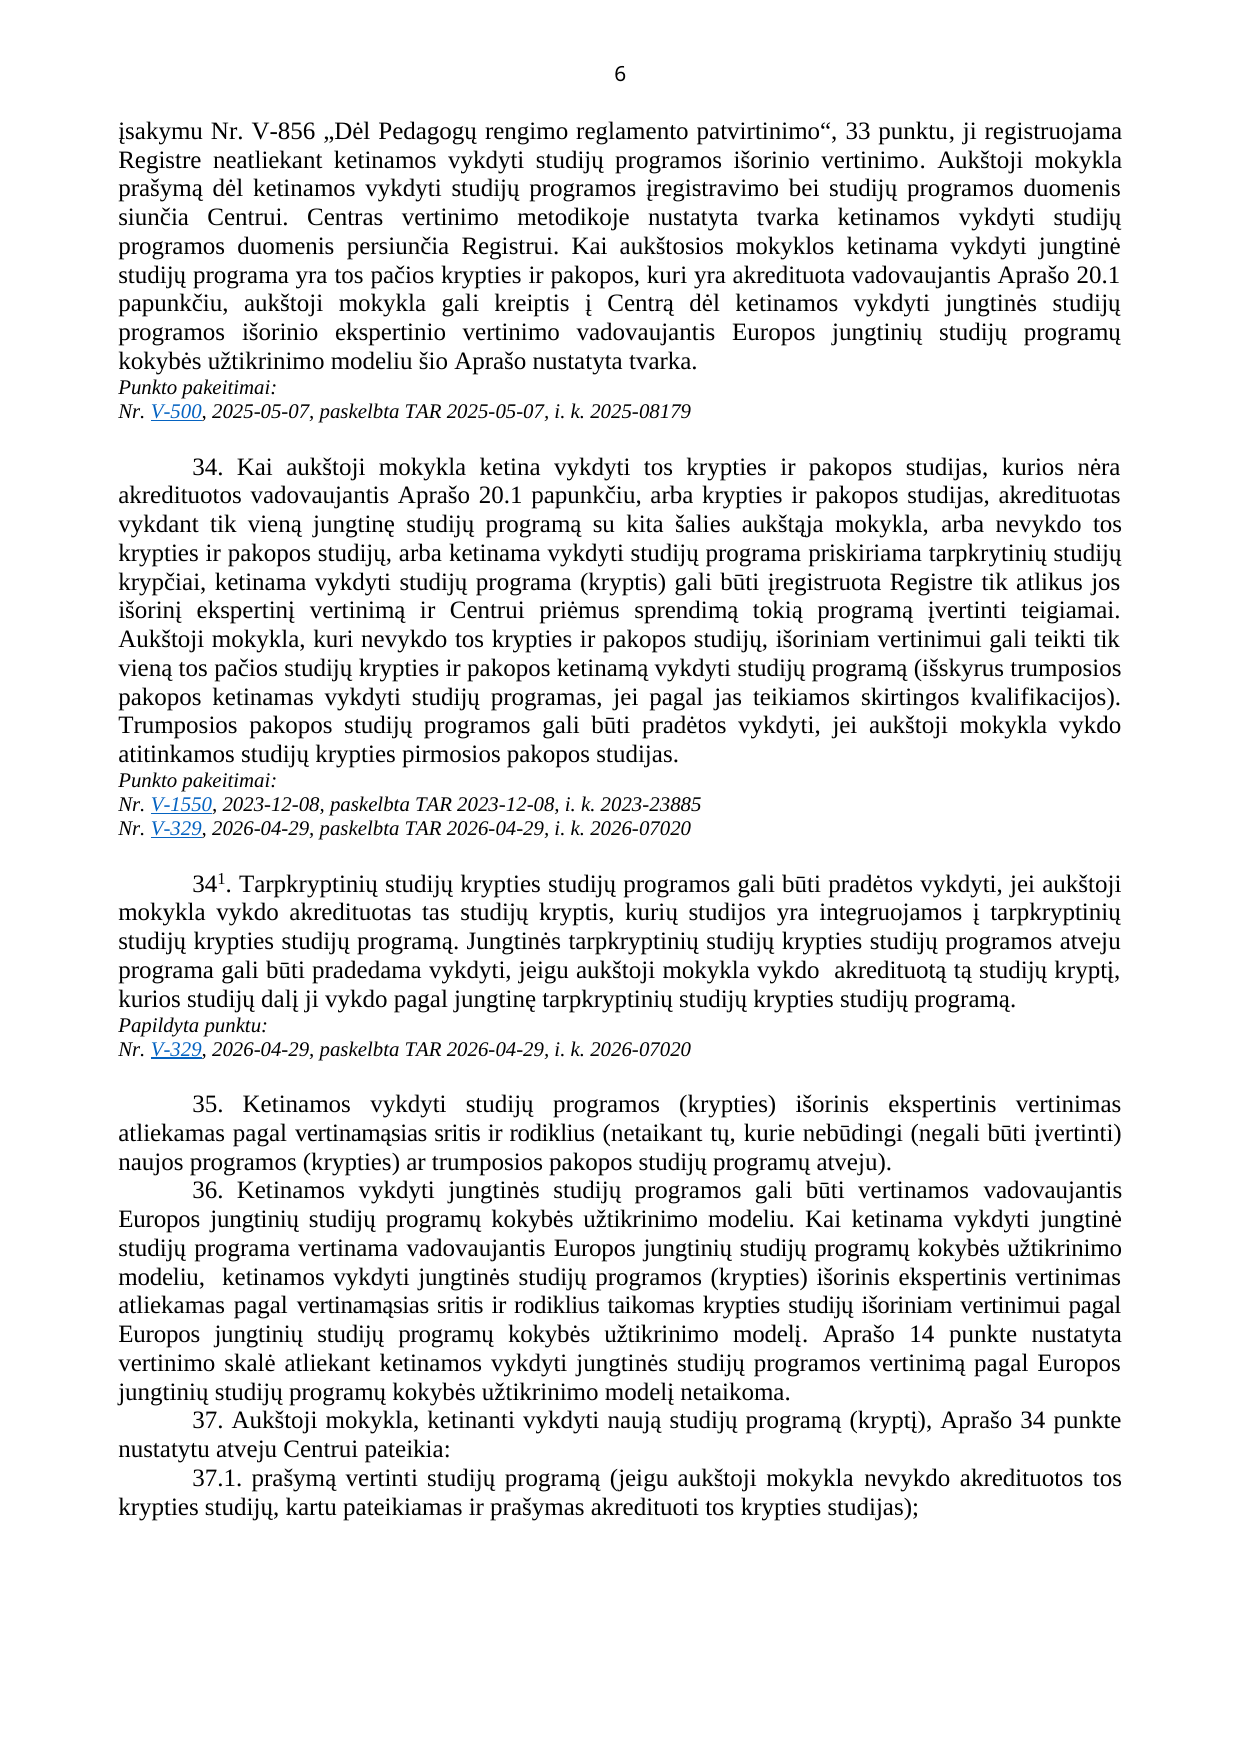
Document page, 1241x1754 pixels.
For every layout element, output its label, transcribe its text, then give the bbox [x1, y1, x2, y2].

text Papildyta punktu: [118, 1012, 1122, 1037]
text Punkto pakeitimai: [118, 375, 1122, 399]
text Nr. V-1550, 2023-12-08, paskelbta TAR 2023-12-08, i. k. 2023-23885 [118, 792, 1122, 816]
text 35. Ketinamos vykdyti studijų programos (krypties) išorinis ekspertinis vertinimas atliekamas pagal vertinamąsias sritis ir rodiklius (netaikant tų, kurie nebūdingi (negali būti įvertinti) naujos programos (krypties) ar trumposios pakopos studijų programų atveju). [118, 1089, 1122, 1176]
text 34. Kai aukštoji mokykla ketina vykdyti tos krypties ir pakopos studijas, kurios nėra akredituotos vadovaujantis Aprašo 20.1 papunkčiu, arba krypties ir pakopos studijas, akredituotas vykdant tik vieną jungtinę studijų programą su kita šalies aukštąja mokykla, arba nevykdo tos krypties ir pakopos studijų, arba ketinama vykdyti studijų programa priskiriama tarpkrytinių studijų krypčiai, ketinama vykdyti studijų programa (kryptis) gali būti įregistruota Registre tik atlikus jos išorinį ekspertinį vertinimą ir Centrui priėmus sprendimą tokią programą įvertinti teigiamai. Aukštoji mokykla, kuri nevykdo tos krypties ir pakopos studijų, išoriniam vertinimui gali teikti tik vieną tos pačios studijų krypties ir pakopos ketinamą vykdyti studijų programą (išskyrus trumposios pakopos ketinamas vykdyti studijų programas, jei pagal jas teikiamos skirtingos kvalifikacijos). Trumposios pakopos studijų programos gali būti pradėtos vykdyti, jei aukštoji mokykla vykdo atitinkamos studijų krypties pirmosios pakopos studijas. [118, 452, 1122, 768]
text 37.1. prašymą vertinti studijų programą (jeigu aukštoji mokykla nevykdo akredituotos tos krypties studijų, kartu pateikiamas ir prašymas akredituoti tos krypties studijas); [118, 1463, 1122, 1521]
text Nr. V-329, 2026-04-29, paskelbta TAR 2026-04-29, i. k. 2026-07020 [118, 816, 1122, 840]
text Nr. V-329, 2026-04-29, paskelbta TAR 2026-04-29, i. k. 2026-07020 [118, 1037, 1122, 1061]
text įsakymu Nr. V-856 „Dėl Pedagogų rengimo reglamento patvirtinimo“, 33 punktu, ji registruojama Registre neatliekant ketinamos vykdyti studijų programos išorinio vertinimo. Aukštoji mokykla prašymą dėl ketinamos vykdyti studijų programos įregistravimo bei studijų programos duomenis siunčia Centrui. Centras vertinimo metodikoje nustatyta tvarka ketinamos vykdyti studijų programos duomenis persiunčia Registrui. Kai aukštosios mokyklos ketinama vykdyti jungtinė studijų programa yra tos pačios krypties ir pakopos, kuri yra akredituota vadovaujantis Aprašo 20.1 papunkčiu, aukštoji mokykla gali kreiptis į Centrą dėl ketinamos vykdyti jungtinės studijų programos išorinio ekspertinio vertinimo vadovaujantis Europos jungtinių studijų programų kokybės užtikrinimo modeliu šio Aprašo nustatyta tvarka. [118, 116, 1122, 375]
text 36. Ketinamos vykdyti jungtinės studijų programos gali būti vertinamos vadovaujantis Europos jungtinių studijų programų kokybės užtikrinimo modeliu. Kai ketinama vykdyti jungtinė studijų programa vertinama vadovaujantis Europos jungtinių studijų programų kokybės užtikrinimo modeliu, ketinamos vykdyti jungtinės studijų programos (krypties) išorinis ekspertinis vertinimas atliekamas pagal vertinamąsias sritis ir rodiklius taikomas krypties studijų išoriniam vertinimui pagal Europos jungtinių studijų programų kokybės užtikrinimo modelį. Aprašo 14 punkte nustatyta vertinimo skalė atliekant ketinamos vykdyti jungtinės studijų programos vertinimą pagal Europos jungtinių studijų programų kokybės užtikrinimo modelį netaikoma. [118, 1176, 1122, 1406]
text Punkto pakeitimai: [118, 768, 1122, 792]
text Nr. V-500, 2025-05-07, paskelbta TAR 2025-05-07, i. k. 2025-08179 [118, 399, 1122, 423]
text 37. Aukštoji mokykla, ketinanti vykdyti naują studijų programą (kryptį), Aprašo 34 punkte nustatytu atveju Centrui pateikia: [118, 1406, 1122, 1463]
text 341. Tarpkryptinių studijų krypties studijų programos gali būti pradėtos vykdyti, jei aukštoji mokykla vykdo akredituotas tas studijų kryptis, kurių studijos yra integruojamos į tarpkryptinių studijų krypties studijų programą. Jungtinės tarpkryptinių studijų krypties studijų programos atveju programa gali būti pradedama vykdyti, jeigu aukštoji mokykla vykdo akredituotą tą studijų kryptį, kurios studijų dalį ji vykdo pagal jungtinę tarpkryptinių studijų krypties studijų programą. [118, 869, 1122, 1012]
